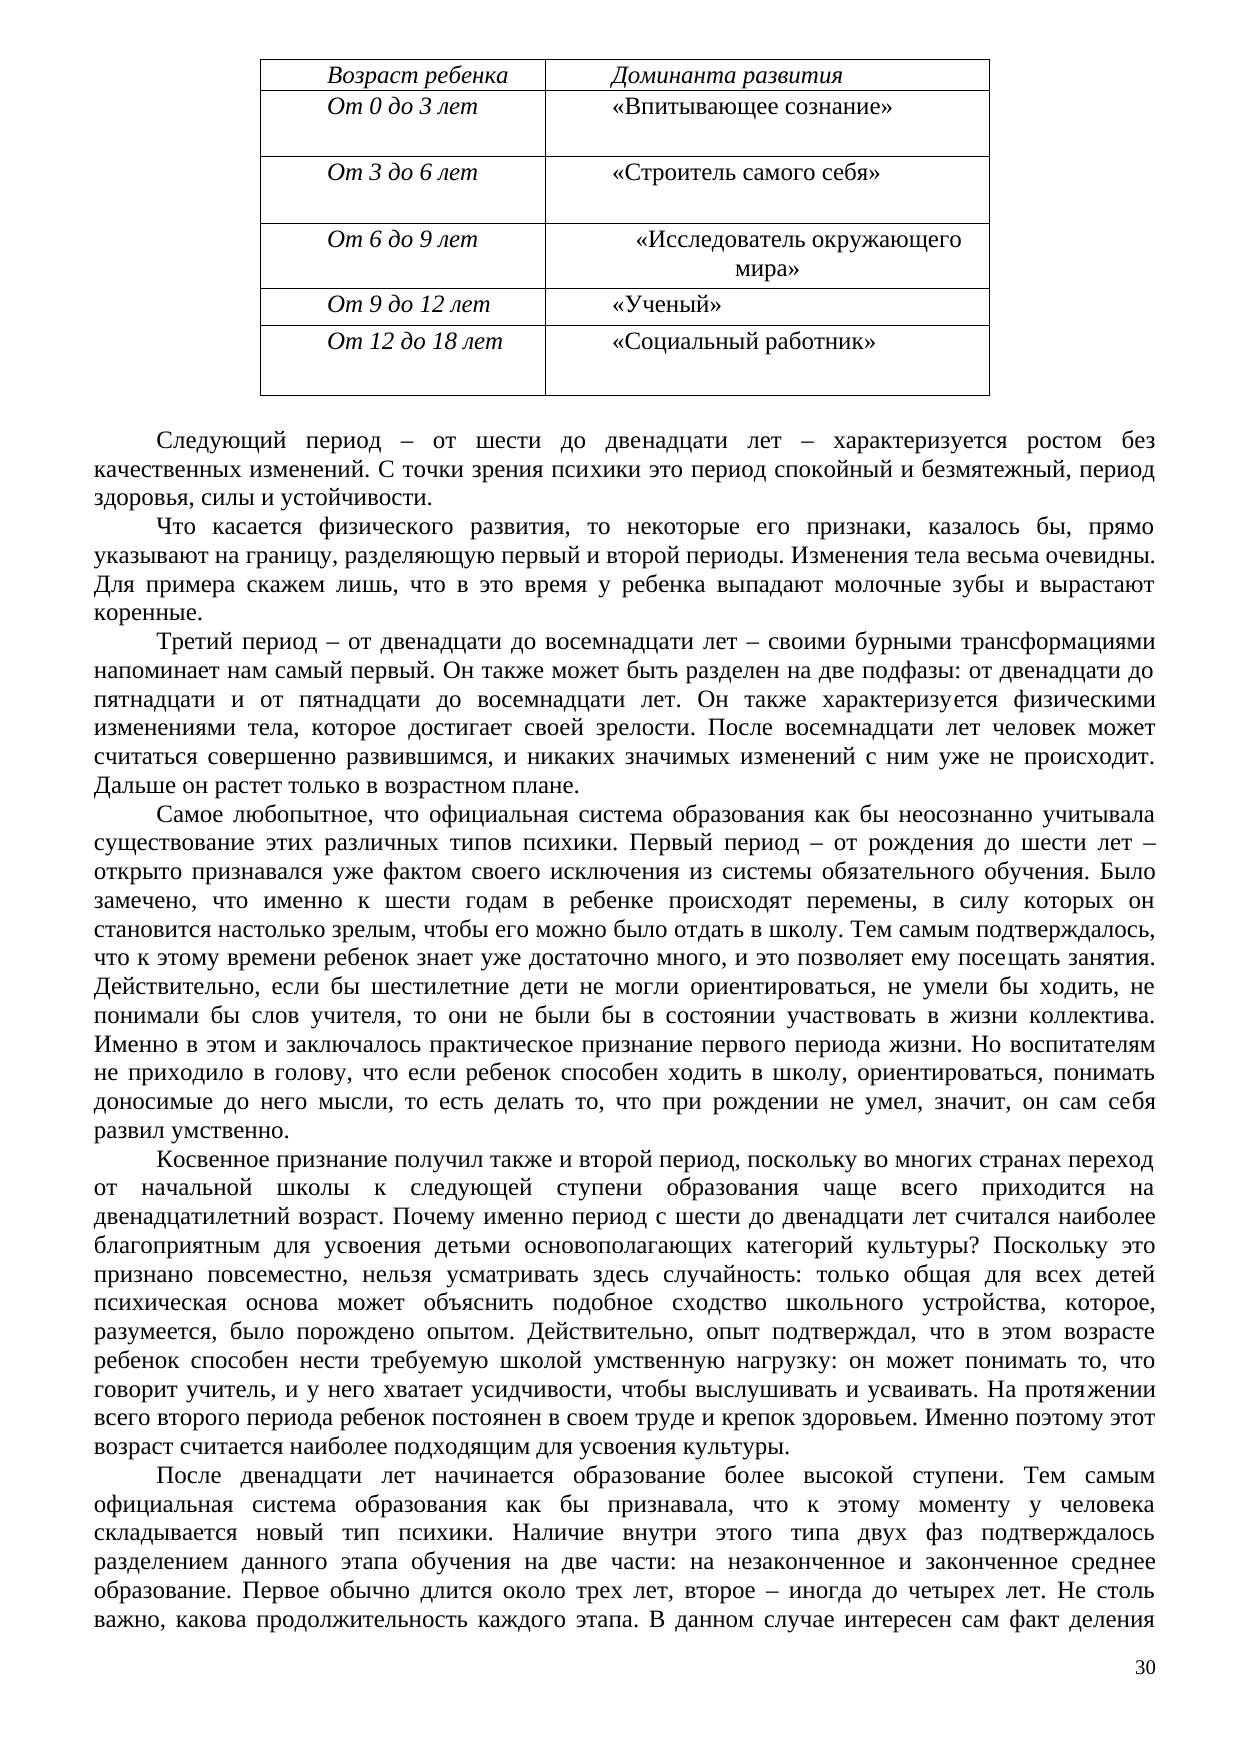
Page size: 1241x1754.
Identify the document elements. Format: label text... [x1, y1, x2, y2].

table_cell «Исследователь окружающего мира» [546, 224, 989, 288]
table_cell От 0 до 3 лет [261, 91, 545, 156]
table_cell От 6 до 9 лет [261, 224, 545, 288]
text Косвенное признание получил также и второй период, поскольку во многих странах переход от начальной школы к следующей ступени образования чаще всего приходится на двенадцатилетний возраст. Почему имен­но период с шести до двенадцати лет считал­ся наиболее благоприятным для усвоения де­тьми основополагающих категорий культу­ры? Поскольку это признано повсеместно, нельзя усматривать здесь случайность: толь­ко общая для всех детей психическая основа может объяснить подобное сходство школь­ного устройства, которое, разумеется, было порождено опытом. Действительно, опыт подтверждал, что в этом возрасте ребенок способен нести требуемую школой умствен­ную нагрузку: он может понимать то, что говорит учитель, и у него хватает усидчивости, чтобы выслушивать и усваивать. На протя­жении всего второго периода ребенок посто­янен в своем труде и крепок здоровьем. Именно поэтому этот возраст считается наи­более подходящим для усвоения культуры. [94, 1144, 1156, 1460]
table_cell «Строитель самого себя» [546, 157, 989, 223]
text Третий период – от двенадцати до восем­надцати лет – своими бурными трансформа­циями напоминает нам самый первый. Он также может быть разделен на две подфазы: от двенадцати до пятнадцати и от пятнадцати до восемнадцати лет. Он также характеризу­ется физическими изменениями тела, кото­рое достигает своей зрелости. После восем­надцати лет человек может считаться совер­шенно развившимся, и никаких значимых из­менений с ним уже не происходит. Дальше он растет только в возрастном плане. [94, 626, 1156, 799]
text Следующий период – от шести до две­надцати лет – характеризуется ростом без качественных изменений. С точки зрения пси­хики это период спокойный и безмятежный, период здоровья, силы и устойчивости. [94, 425, 1156, 511]
table_cell От 12 до 18 лет [261, 326, 545, 395]
table_cell «Социальный работник» [546, 326, 989, 395]
table_cell От 9 до 12 лет [261, 289, 545, 325]
text Самое любопытное, что официальная система образования как бы неосознанно учитывала существование этих различных типов психики. Первый период – от рожде­ния до шести лет – открыто признавался уже фактом своего исключения из системы обя­зательного обучения. Было замечено, что именно к шести годам в ребенке происходят перемены, в силу которых он становится на­столько зрелым, чтобы его можно было от­дать в школу. Тем самым подтверждалось, что к этому времени ребенок знает уже достаточно много, и это позволяет ему посе­щать занятия. Действительно, если бы шес­тилетние дети не могли ориентироваться, не умели бы ходить, не понимали бы слов учи­теля, то они не были бы в состоянии участ­вовать в жизни коллектива. Именно в этом и заключалось практическое признание перво­го периода жизни. Но воспитателям не при­ходило в голову, что если ребенок способен ходить в школу, ориентироваться, понимать доносимые до него мысли, то есть делать то, что при рождении не умел, значит, он сам се­бя развил умственно. [94, 799, 1156, 1144]
table_cell «Ученый» [546, 289, 989, 325]
text После двенадцати лет начинается обра­зование более высокой ступени. Тем самым официальная система образования как бы признавала, что к этому моменту у человека складывается новый тип психики. Наличие внутри этого типа двух фаз подтверждалось разделением данного этапа обучения на две части: на незаконченное и законченное сред­нее образование. Первое обычно длится око­ло трех лет, второе – иногда до четырех лет. Не столь важно, какова продолжительность каждого этапа. В данном случае интересен сам факт деления [94, 1460, 1156, 1632]
table_cell «Впитывающее сознание» [546, 91, 989, 156]
table_header Возраст ребенка [261, 60, 545, 90]
table_cell От 3 до 6 лет [261, 157, 545, 223]
table_header Доминанта развития [546, 60, 989, 90]
text Что касается физического развития, то некоторые его признаки, казалось бы, прямо указывают на границу, разделяющую пер­вый и второй периоды. Изменения тела весь­ма очевидны. Для примера скажем лишь, что в это время у ребенка выпадают молочные зубы и вырастают коренные. [94, 511, 1156, 626]
